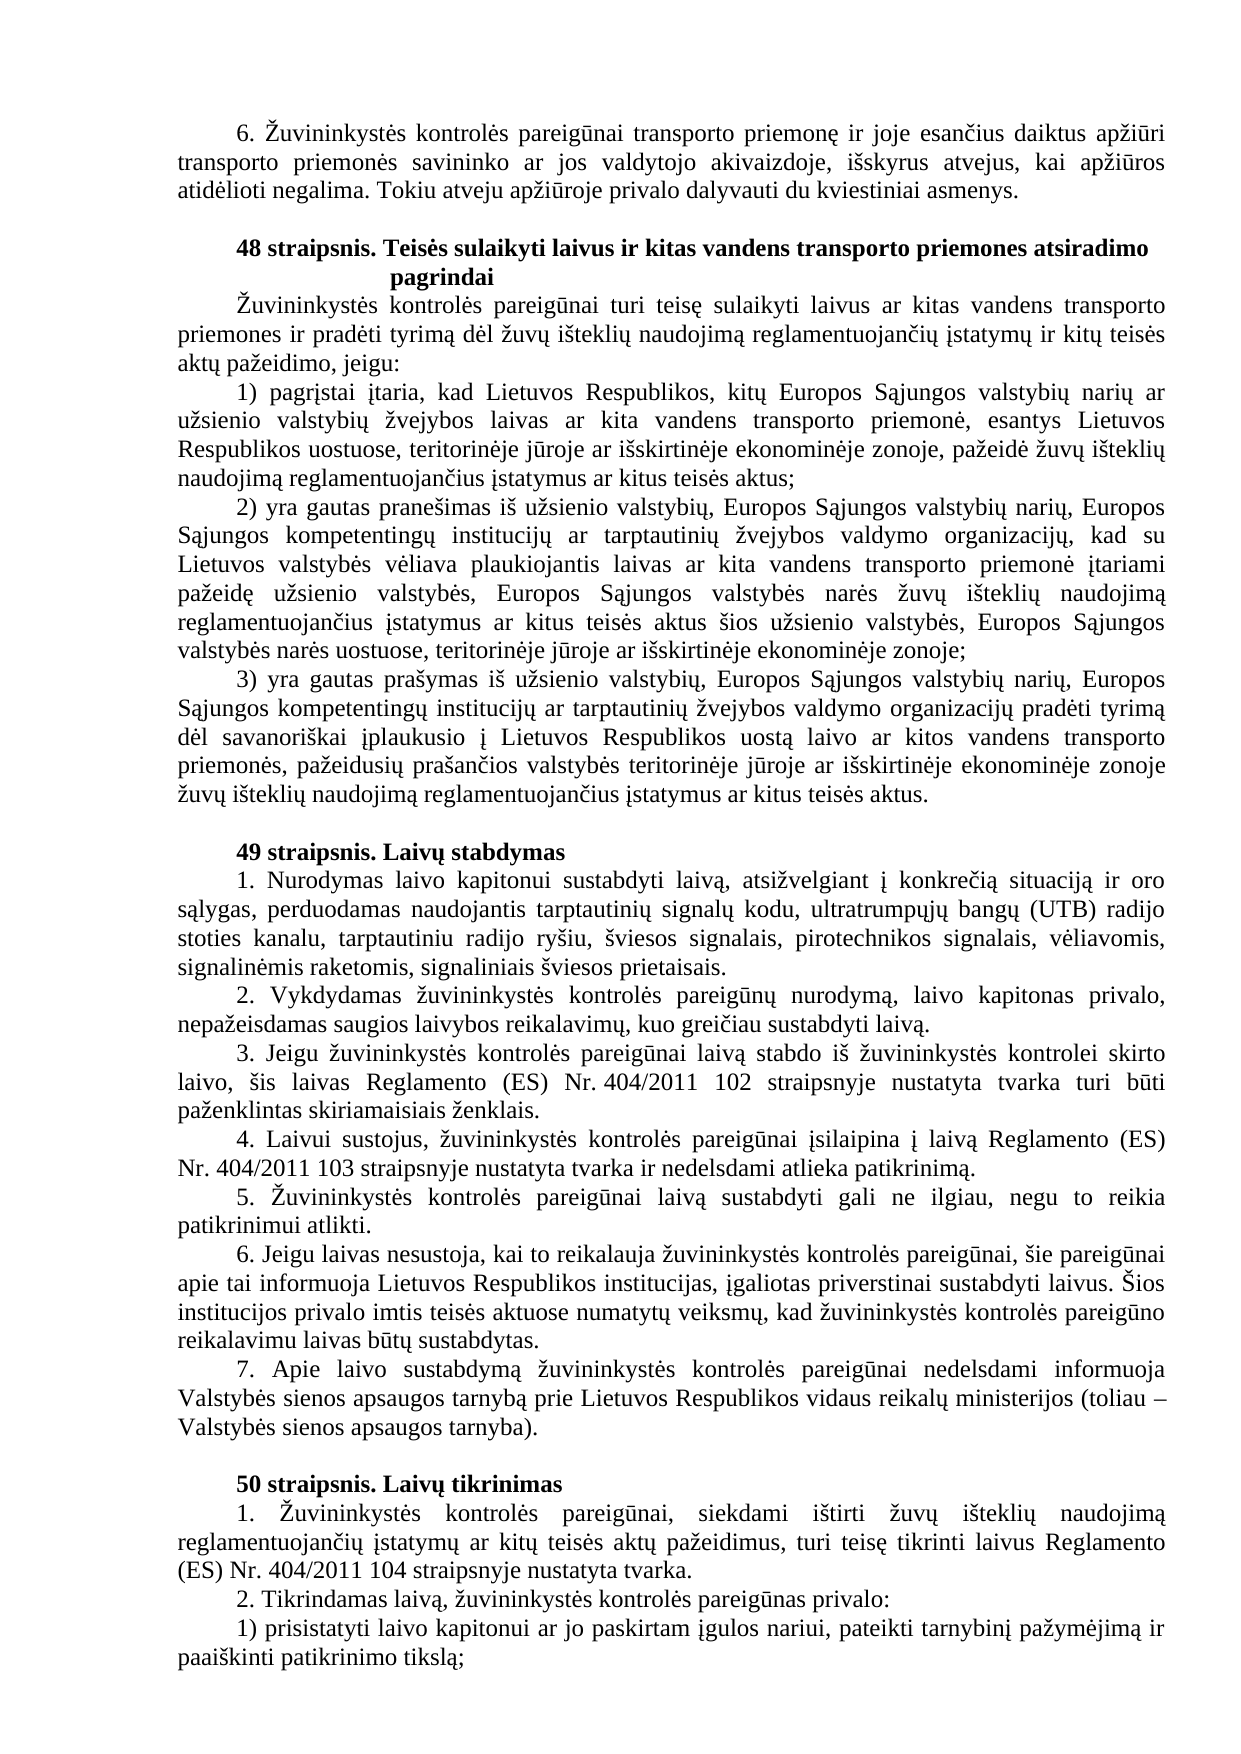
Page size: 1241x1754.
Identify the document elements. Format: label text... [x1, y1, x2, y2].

text 48 straipsnis. Teisės sulaikyti laivus ir kitas vandens transporto priemones atsiradimo pagrindai [236, 233, 1166, 291]
text 1. Žuvininkystės kontrolės pareigūnai, siekdami ištirti žuvų išteklių naudojimą reglamentuojančių įstatymų ar kitų teisės aktų pažeidimus, turi teisę tikrinti laivus Reglamento (ES) Nr. 404/2011 104 straipsnyje nustatyta tvarka. [177, 1498, 1166, 1584]
text 3. Jeigu žuvininkystės kontrolės pareigūnai laivą stabdo iš žuvininkystės kontrolei skirto laivo, šis laivas Reglamento (ES) Nr. 404/2011 102 straipsnyje nustatyta tvarka turi būti paženklintas skiriamaisiais ženklais. [177, 1038, 1166, 1124]
text 50 straipsnis. Laivų tikrinimas [177, 1469, 1166, 1498]
text 2) yra gautas pranešimas iš užsienio valstybių, Europos Sąjungos valstybių narių, Europos Sąjungos kompetentingų institucijų ar tarptautinių žvejybos valdymo organizacijų, kad su Lietuvos valstybės vėliava plaukiojantis laivas ar kita vandens transporto priemonė įtariami pažeidę užsienio valstybės, Europos Sąjungos valstybės narės žuvų išteklių naudojimą reglamentuojančius įstatymus ar kitus teisės aktus šios užsienio valstybės, Europos Sąjungos valstybės narės uostuose, teritorinėje jūroje ar išskirtinėje ekonominėje zonoje; [177, 492, 1166, 664]
text 2. Vykdydamas žuvininkystės kontrolės pareigūnų nurodymą, laivo kapitonas privalo, nepažeisdamas saugios laivybos reikalavimų, kuo greičiau sustabdyti laivą. [177, 981, 1166, 1038]
text 2. Tikrindamas laivą, žuvininkystės kontrolės pareigūnas privalo: [177, 1584, 1166, 1613]
text 6. Jeigu laivas nesustoja, kai to reikalauja žuvininkystės kontrolės pareigūnai, šie pareigūnai apie tai informuoja Lietuvos Respublikos institucijas, įgaliotas priverstinai sustabdyti laivus. Šios institucijos privalo imtis teisės aktuose numatytų veiksmų, kad žuvininkystės kontrolės pareigūno reikalavimu laivas būtų sustabdytas. [177, 1239, 1166, 1354]
text Žuvininkystės kontrolės pareigūnai turi teisę sulaikyti laivus ar kitas vandens transporto priemones ir pradėti tyrimą dėl žuvų išteklių naudojimą reglamentuojančių įstatymų ir kitų teisės aktų pažeidimo, jeigu: [177, 291, 1166, 377]
text 1) pagrįstai įtaria, kad Lietuvos Respublikos, kitų Europos Sąjungos valstybių narių ar užsienio valstybių žvejybos laivas ar kita vandens transporto priemonė, esantys Lietuvos Respublikos uostuose, teritorinėje jūroje ar išskirtinėje ekonominėje zonoje, pažeidė žuvų išteklių naudojimą reglamentuojančius įstatymus ar kitus teisės aktus; [177, 377, 1166, 492]
text 49 straipsnis. Laivų stabdymas [177, 837, 1166, 866]
text 6. Žuvininkystės kontrolės pareigūnai transporto priemonę ir joje esančius daiktus apžiūri transporto priemonės savininko ar jos valdytojo akivaizdoje, išskyrus atvejus, kai apžiūros atidėlioti negalima. Tokiu atveju apžiūroje privalo dalyvauti du kviestiniai asmenys. [177, 118, 1166, 204]
text 1) prisistatyti laivo kapitonui ar jo paskirtam įgulos nariui, pateikti tarnybinį pažymėjimą ir paaiškinti patikrinimo tikslą; [177, 1613, 1166, 1671]
text 3) yra gautas prašymas iš užsienio valstybių, Europos Sąjungos valstybių narių, Europos Sąjungos kompetentingų institucijų ar tarptautinių žvejybos valdymo organizacijų pradėti tyrimą dėl savanoriškai įplaukusio į Lietuvos Respublikos uostą laivo ar kitos vandens transporto priemonės, pažeidusių prašančios valstybės teritorinėje jūroje ar išskirtinėje ekonominėje zonoje žuvų išteklių naudojimą reglamentuojančius įstatymus ar kitus teisės aktus. [177, 664, 1166, 808]
text 7. Apie laivo sustabdymą žuvininkystės kontrolės pareigūnai nedelsdami informuoja Valstybės sienos apsaugos tarnybą prie Lietuvos Respublikos vidaus reikalų ministerijos (toliau – Valstybės sienos apsaugos tarnyba). [177, 1354, 1166, 1441]
text 1. Nurodymas laivo kapitonui sustabdyti laivą, atsižvelgiant į konkrečią situaciją ir oro sąlygas, perduodamas naudojantis tarptautinių signalų kodu, ultratrumpųjų bangų (UTB) radijo stoties kanalu, tarptautiniu radijo ryšiu, šviesos signalais, pirotechnikos signalais, vėliavomis, signalinėmis raketomis, signaliniais šviesos prietaisais. [177, 866, 1166, 981]
text 5. Žuvininkystės kontrolės pareigūnai laivą sustabdyti gali ne ilgiau, negu to reikia patikrinimui atlikti. [177, 1182, 1166, 1239]
text 4. Laivui sustojus, žuvininkystės kontrolės pareigūnai įsilaipina į laivą Reglamento (ES) Nr. 404/2011 103 straipsnyje nustatyta tvarka ir nedelsdami atlieka patikrinimą. [177, 1124, 1166, 1182]
